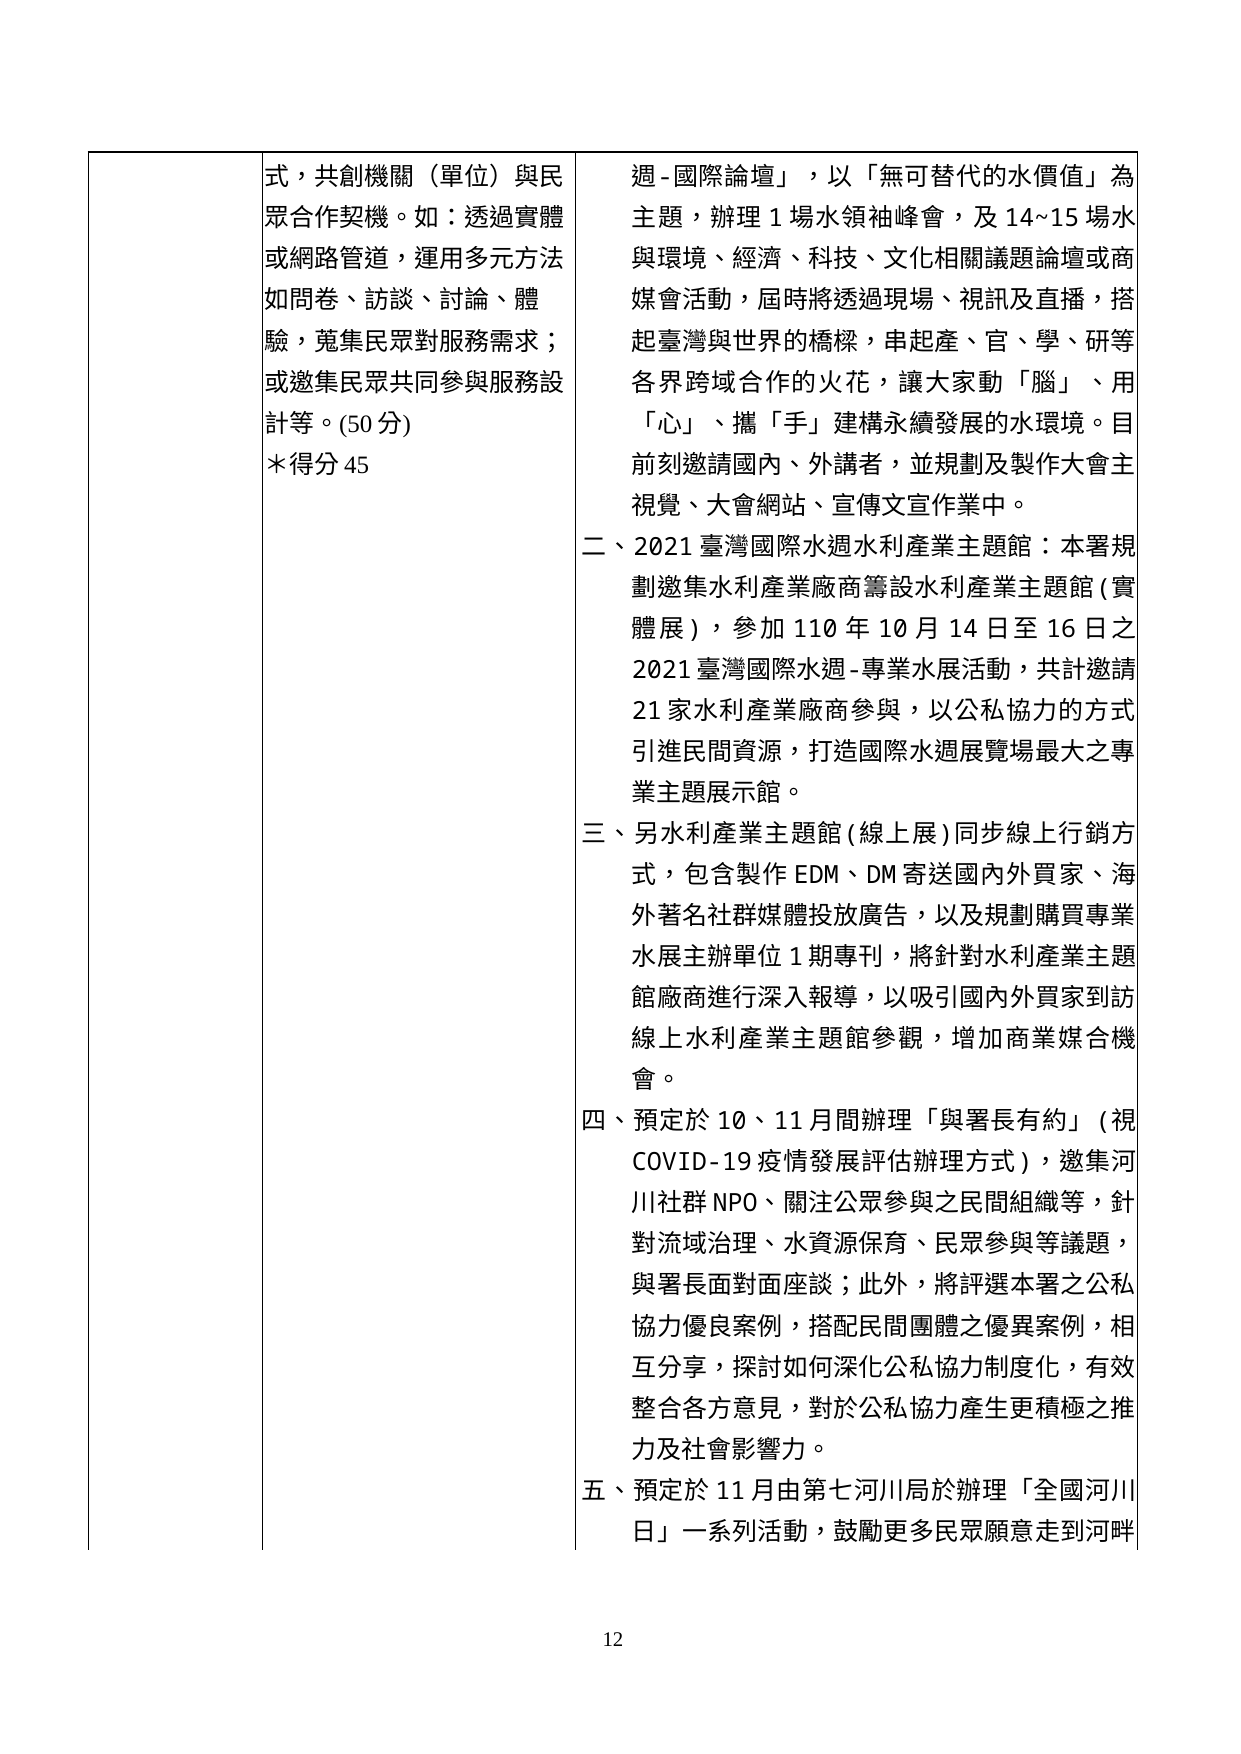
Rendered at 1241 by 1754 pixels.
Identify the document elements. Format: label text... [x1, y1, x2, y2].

table_cell 式，共創機關（單位）與民眾合作契機。如：透過實體或網路管道，運用多元方法如問卷、訪談、討論、體驗，蒐集民眾對服務需求；或邀集民眾共同參與服務設計等。(50分) ＊得分45 [263, 153, 575, 1550]
table_cell 週-國際論壇」，以「無可替代的水價值」為主題，辦理1場水領袖峰會，及14~15場水與環境、經濟、科技、文化相關議題論壇或商媒會活動，屆時將透過現場、視訊及直播，搭起臺灣與世界的橋樑，串起產、官、學、研等各界跨域合作的火花，讓大家動「腦」、用「心」、攜「手」建構永續發展的水環境。目前刻邀請國內、外講者，並規劃及製作大會主視覺、大會網站、宣傳文宣作業中。 二、2021臺灣國際水週水利產業主題館：本署規劃邀集水利產業廠商籌設水利產業主題館(實體展)，參加110年10月14日至16日之2021臺灣國際水週-專業水展活動，共計邀請21家水利產業廠商參與，以公私協力的方式引進民間資源，打造國際水週展覽場最大之專業主題展示館。 三、另水利產業主題館(線上展)同步線上行銷方式，包含製作EDM、DM寄送國內外買家、海外著名社群媒體投放廣告，以及規劃購買專業水展主辦單位1期專刊，將針對水利產業主題館廠商進行深入報導，以吸引國內外買家到訪線上水利產業主題館參觀，增加商業媒合機會。 四、預定於10、11月間辦理「與署長有約」(視COVID-19疫情發展評估辦理方式)，邀集河川社群NPO、關注公眾參與之民間組織等，針對流域治理、水資源保育、民眾參與等議題，與署長面對面座談；此外，將評選本署之公私協力優良案例，搭配民間團體之優異案例，相互分享，探討如何深化公私協力制度化，有效整合各方意見，對於公私協力產生更積極之推力及社會影響力。 五、預定於11月由第七河川局於辦理「全國河川日」一系列活動，鼓勵更多民眾願意走到河畔 [576, 153, 1137, 1550]
table_cell [89, 153, 262, 1550]
